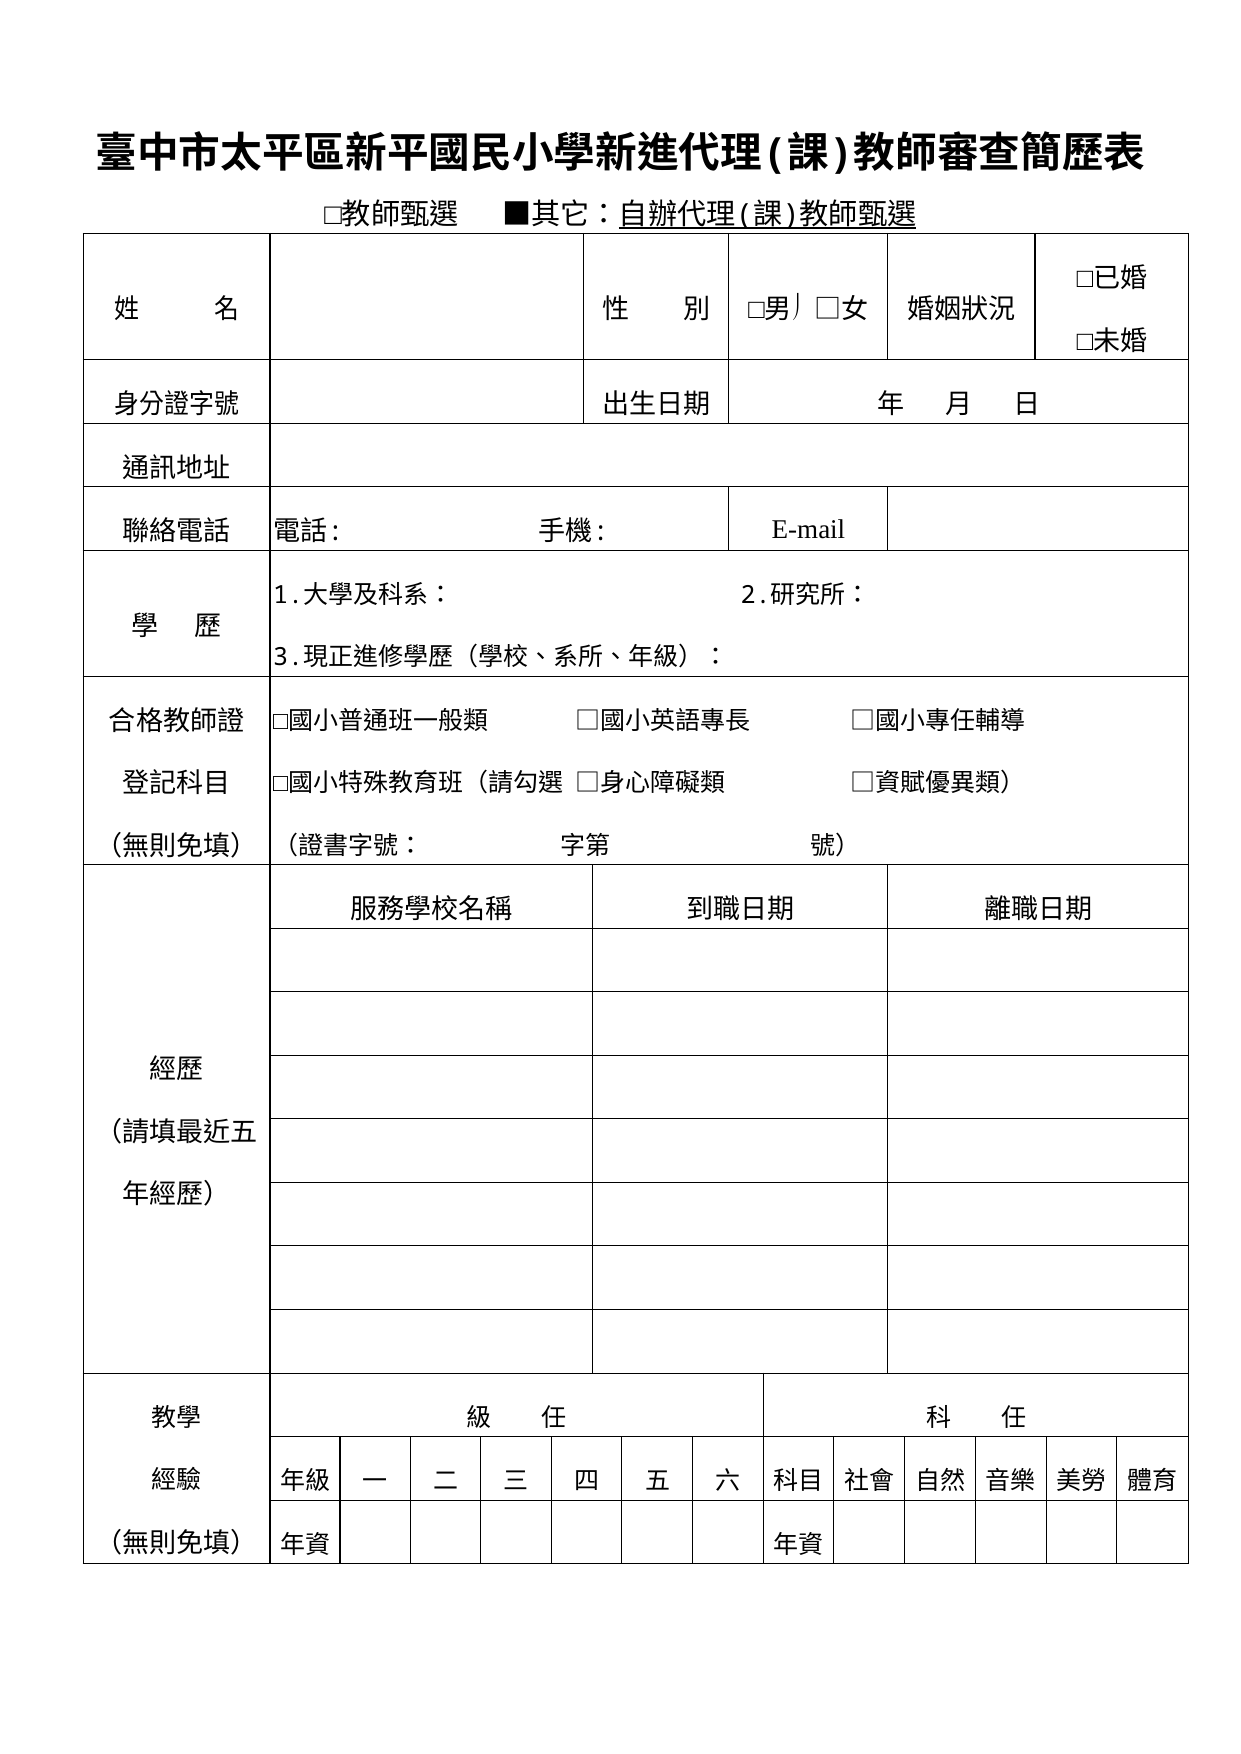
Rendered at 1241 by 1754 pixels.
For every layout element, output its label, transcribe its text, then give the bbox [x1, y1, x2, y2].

table_cell [593, 1310, 887, 1372]
table_cell [271, 992, 592, 1055]
table_cell [888, 1119, 1188, 1182]
table_cell 年資 [764, 1501, 833, 1563]
table_cell [888, 1183, 1188, 1245]
table_header 姓 名 [84, 234, 269, 359]
table_cell [888, 1246, 1188, 1309]
table_cell [1047, 1501, 1116, 1563]
text □教師甄選 ■其它：自辦代理(課)教師甄選 [89, 191, 1152, 233]
table_cell [834, 1501, 904, 1563]
text 臺中市太平區新平國民小學新進代理(課)教師審查簡歷表 [89, 119, 1152, 180]
table_cell [411, 1501, 480, 1563]
table_cell 通訊地址 [84, 424, 269, 486]
table_cell 自然 [905, 1437, 975, 1499]
table_header 婚姻狀況 [888, 234, 1034, 359]
table_cell [976, 1501, 1046, 1563]
table_cell 科 任 [764, 1374, 1188, 1436]
table_cell [481, 1501, 551, 1563]
table_cell 年級 [271, 1437, 339, 1499]
table_cell [593, 1183, 887, 1245]
table_cell 年資 [271, 1501, 339, 1563]
table_cell [271, 1119, 592, 1182]
table_cell [271, 1310, 592, 1372]
table_cell [693, 1501, 763, 1563]
table_cell 服務學校名稱 [271, 865, 592, 928]
table_cell [888, 1056, 1188, 1118]
table_header 性 別 [584, 234, 728, 359]
table_cell 一 [341, 1437, 410, 1499]
table_cell 身分證字號 [84, 360, 269, 422]
table_cell [593, 1246, 887, 1309]
table_cell 美勞 [1047, 1437, 1116, 1499]
table_cell 音樂 [976, 1437, 1046, 1499]
table_cell 離職日期 [888, 865, 1188, 928]
table_cell [888, 487, 1188, 549]
table_cell [888, 929, 1188, 991]
table_cell [271, 424, 1188, 486]
table_cell 二 [411, 1437, 480, 1499]
table_cell [888, 992, 1188, 1055]
table_cell 出生日期 [584, 360, 728, 422]
table_cell [271, 1056, 592, 1118]
table_cell 聯絡電話 [84, 487, 269, 549]
table_cell 教學 經驗 （無則免填） [84, 1374, 269, 1563]
table_cell 經歷 （請填最近五年經歷） [84, 865, 269, 1372]
table_cell 科目 [764, 1437, 833, 1499]
table_cell 六 [693, 1437, 763, 1499]
table_cell [622, 1501, 692, 1563]
table_cell 到職日期 [593, 865, 887, 928]
table_cell 五 [622, 1437, 692, 1499]
table_cell [271, 360, 583, 422]
table_cell [888, 1310, 1188, 1372]
table_cell [593, 992, 887, 1055]
table_cell 年 月 日 [729, 360, 1188, 422]
table_cell 三 [481, 1437, 551, 1499]
table_cell [905, 1501, 975, 1563]
table_cell [271, 1246, 592, 1309]
table_cell 四 [552, 1437, 621, 1499]
table_cell [1117, 1501, 1188, 1563]
table_cell [593, 1056, 887, 1118]
table_header [271, 234, 583, 359]
table_cell 體育 [1117, 1437, 1188, 1499]
table_cell [552, 1501, 621, 1563]
table_cell [271, 1183, 592, 1245]
table_cell 合格教師證 登記科目 （無則免填） [84, 677, 269, 864]
table_cell 1.大學及科系： 2.研究所： 3.現正進修學歷（學校、系所、年級）： [271, 551, 1188, 676]
table_cell 電話: 手機: [271, 487, 728, 549]
table_cell E-mail [729, 487, 887, 549]
table_cell 級 任 [271, 1374, 763, 1436]
table_cell [271, 929, 592, 991]
table_cell [593, 1119, 887, 1182]
table_cell [341, 1501, 410, 1563]
table_cell □國小普通班一般類 □國小英語專長 □國小專任輔導 □國小特殊教育班（請勾選 □身心障礙類 □資賦優異類） （證書字號： 字第 號） [271, 677, 1188, 864]
table_cell [593, 929, 887, 991]
table_cell 學歷 [84, 551, 269, 676]
table_cell 社會 [834, 1437, 904, 1499]
table_header □男 □女 [729, 234, 887, 359]
table_header □已婚 □未婚 [1036, 234, 1188, 359]
